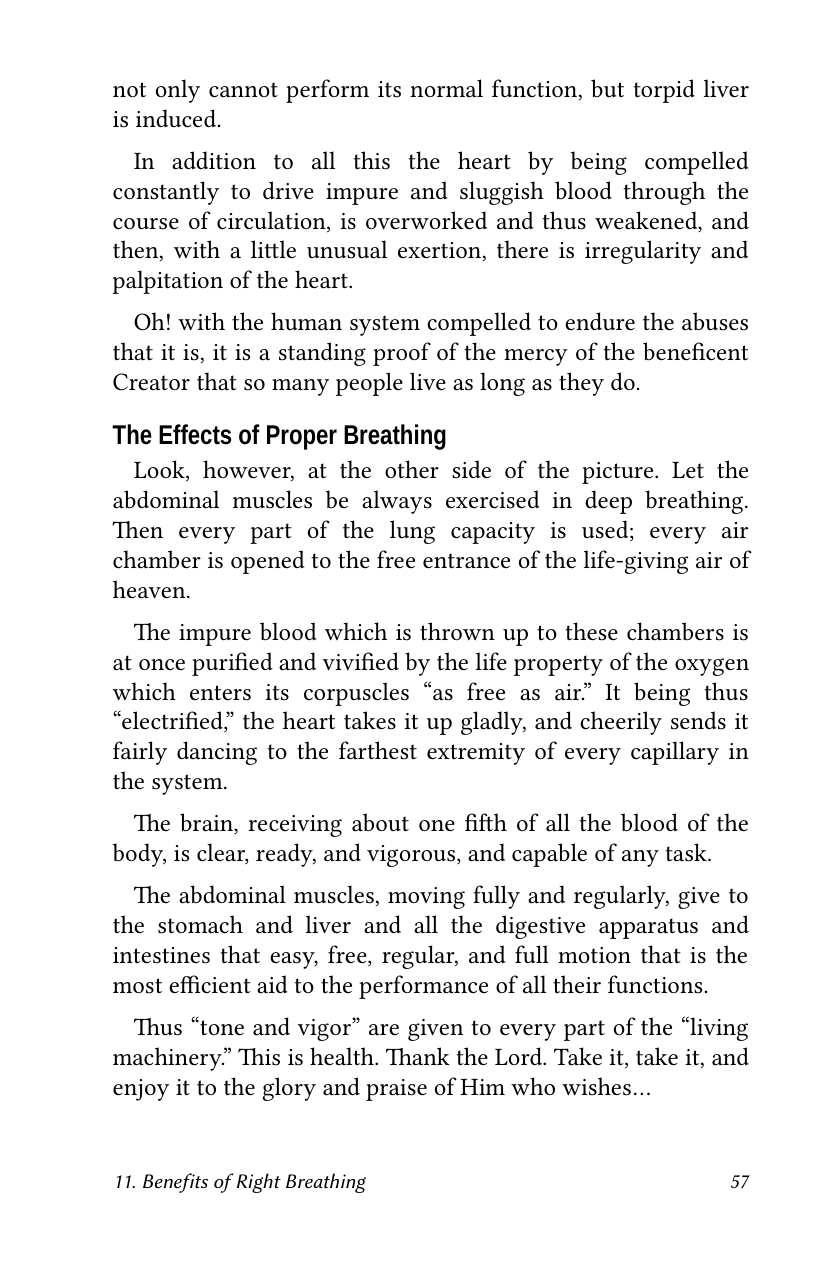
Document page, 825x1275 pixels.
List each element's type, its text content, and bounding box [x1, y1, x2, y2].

text In addition to all this the heart by being compelled constantly to drive impure and sluggish blood through the course of circulation, is overworked and thus weakened, and then, with a little unusual exertion, there is irregularity and palpitation of the heart. [112, 147, 750, 295]
text The impure blood which is thrown up to these chambers is at once purified and vivified by the life property of the oxygen which enters its corpuscles “as free as air.” It being thus “electrified,” the heart takes it up gladly, and cheerily sends it fairly dancing to the farthest extremity of every capillary in the system. [112, 618, 750, 796]
subtitle The Effects of Proper Breathing [112, 419, 750, 450]
text The abdominal muscles, moving fully and regularly, give to the stomach and liver and all the digestive apparatus and intestines that easy, free, regular, and full motion that is the most efficient aid to the performance of all their functions. [112, 881, 750, 999]
text Thus “tone and vigor” are given to every part of the “living machinery.” This is health. Thank the Lord. Take it, take it, and enjoy it to the glory and praise of Him who wishes... [112, 1013, 750, 1101]
text not only cannot perform its normal function, but torpid liver is induced. [112, 75, 750, 133]
text Oh! with the human system compelled to endure the abuses that it is, it is a standing proof of the mercy of the beneficent Creator that so many people live as long as they do. [112, 308, 750, 397]
text The brain, receiving about one fifth of all the blood of the body, is clear, ready, and vigorous, and capable of any task. [112, 809, 750, 868]
text Look, however, at the other side of the picture. Let the abdominal muscles be always exercised in deep breathing. Then every part of the lung capacity is used; every air chamber is opened to the free entrance of the life-giving air of heaven. [112, 456, 750, 604]
